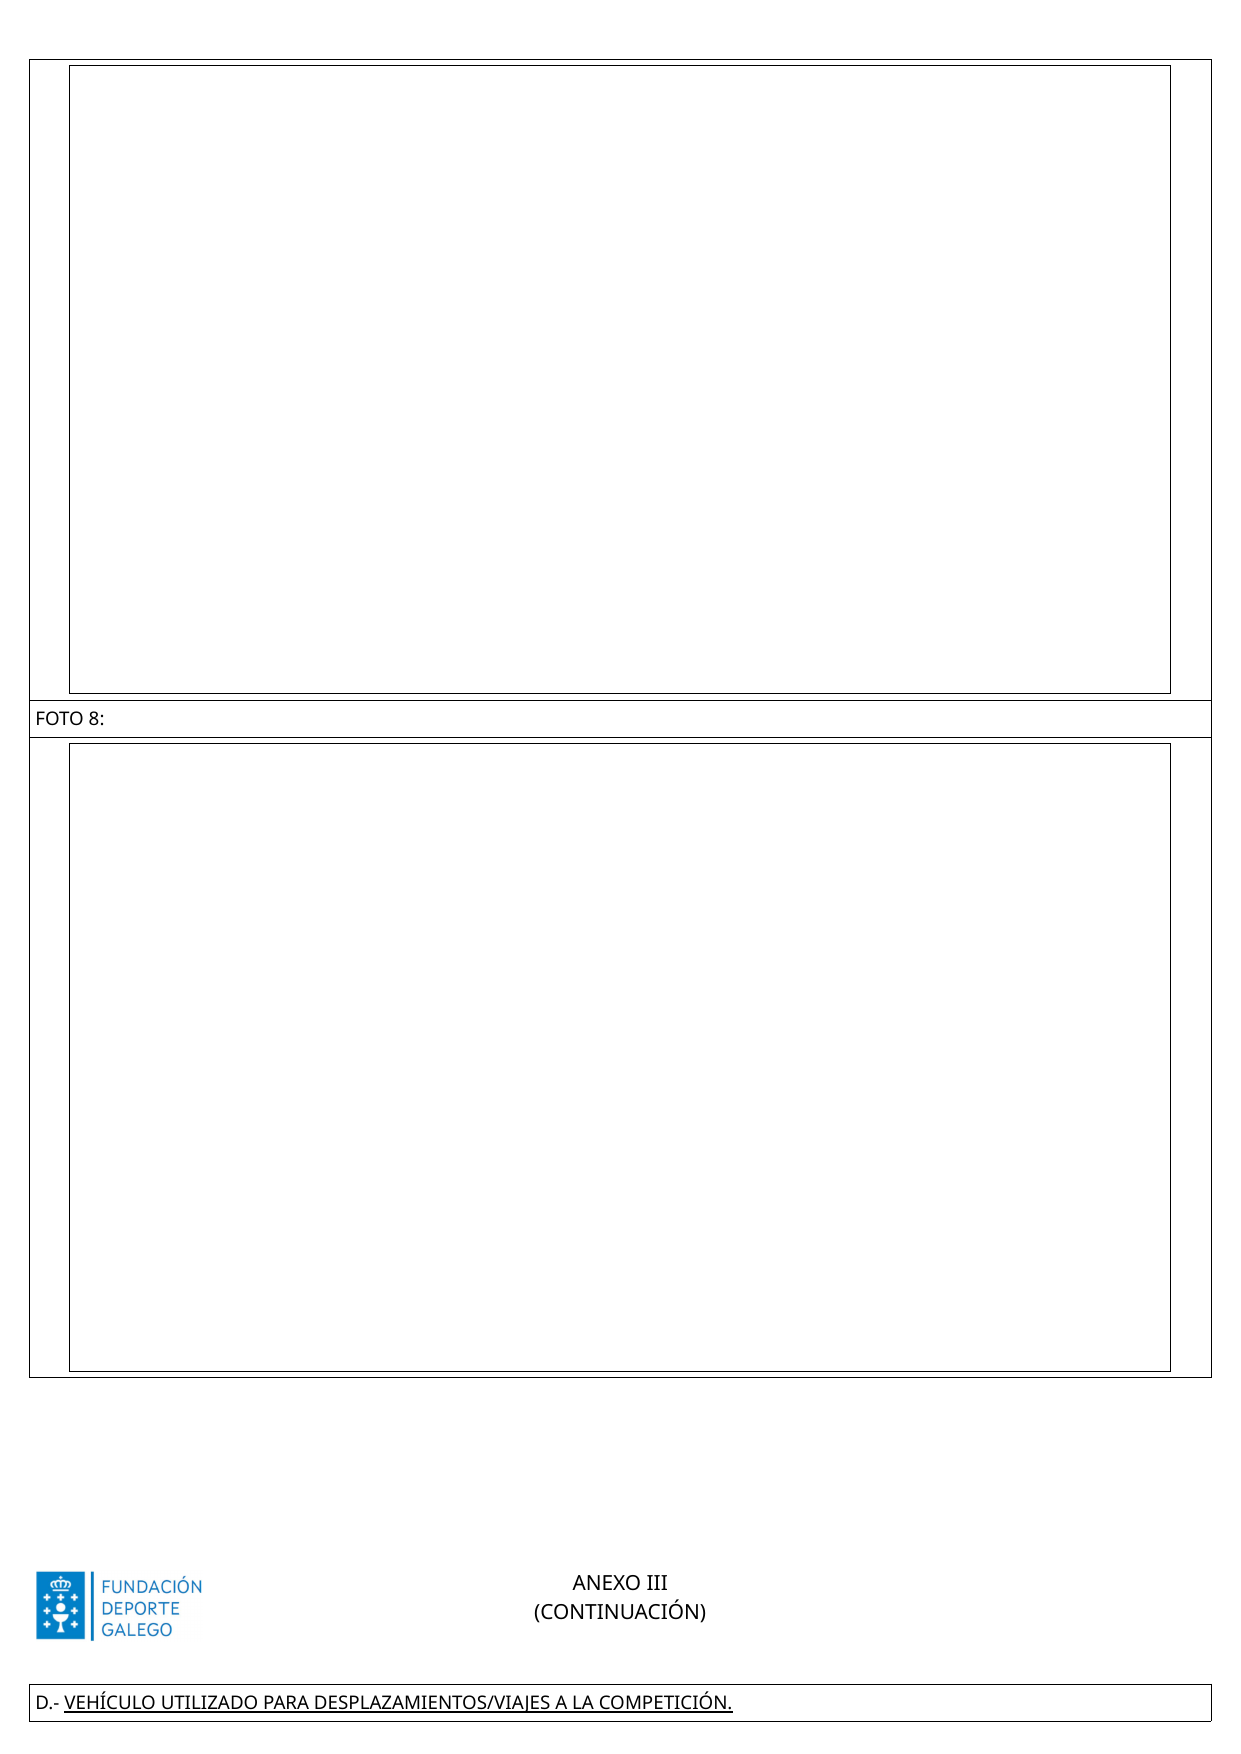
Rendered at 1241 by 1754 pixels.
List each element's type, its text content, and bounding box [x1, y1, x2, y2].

table_cell FOTO 8: [30, 701, 1211, 737]
picture [35, 1570, 204, 1642]
table_cell [30, 60, 1211, 699]
table_cell [30, 738, 1211, 1377]
table_header D.- VEHÍCULO UTILIZADO PARA DESPLAZAMIENTOS/VIAJES A LA COMPETICIÓN. [30, 1685, 1211, 1721]
